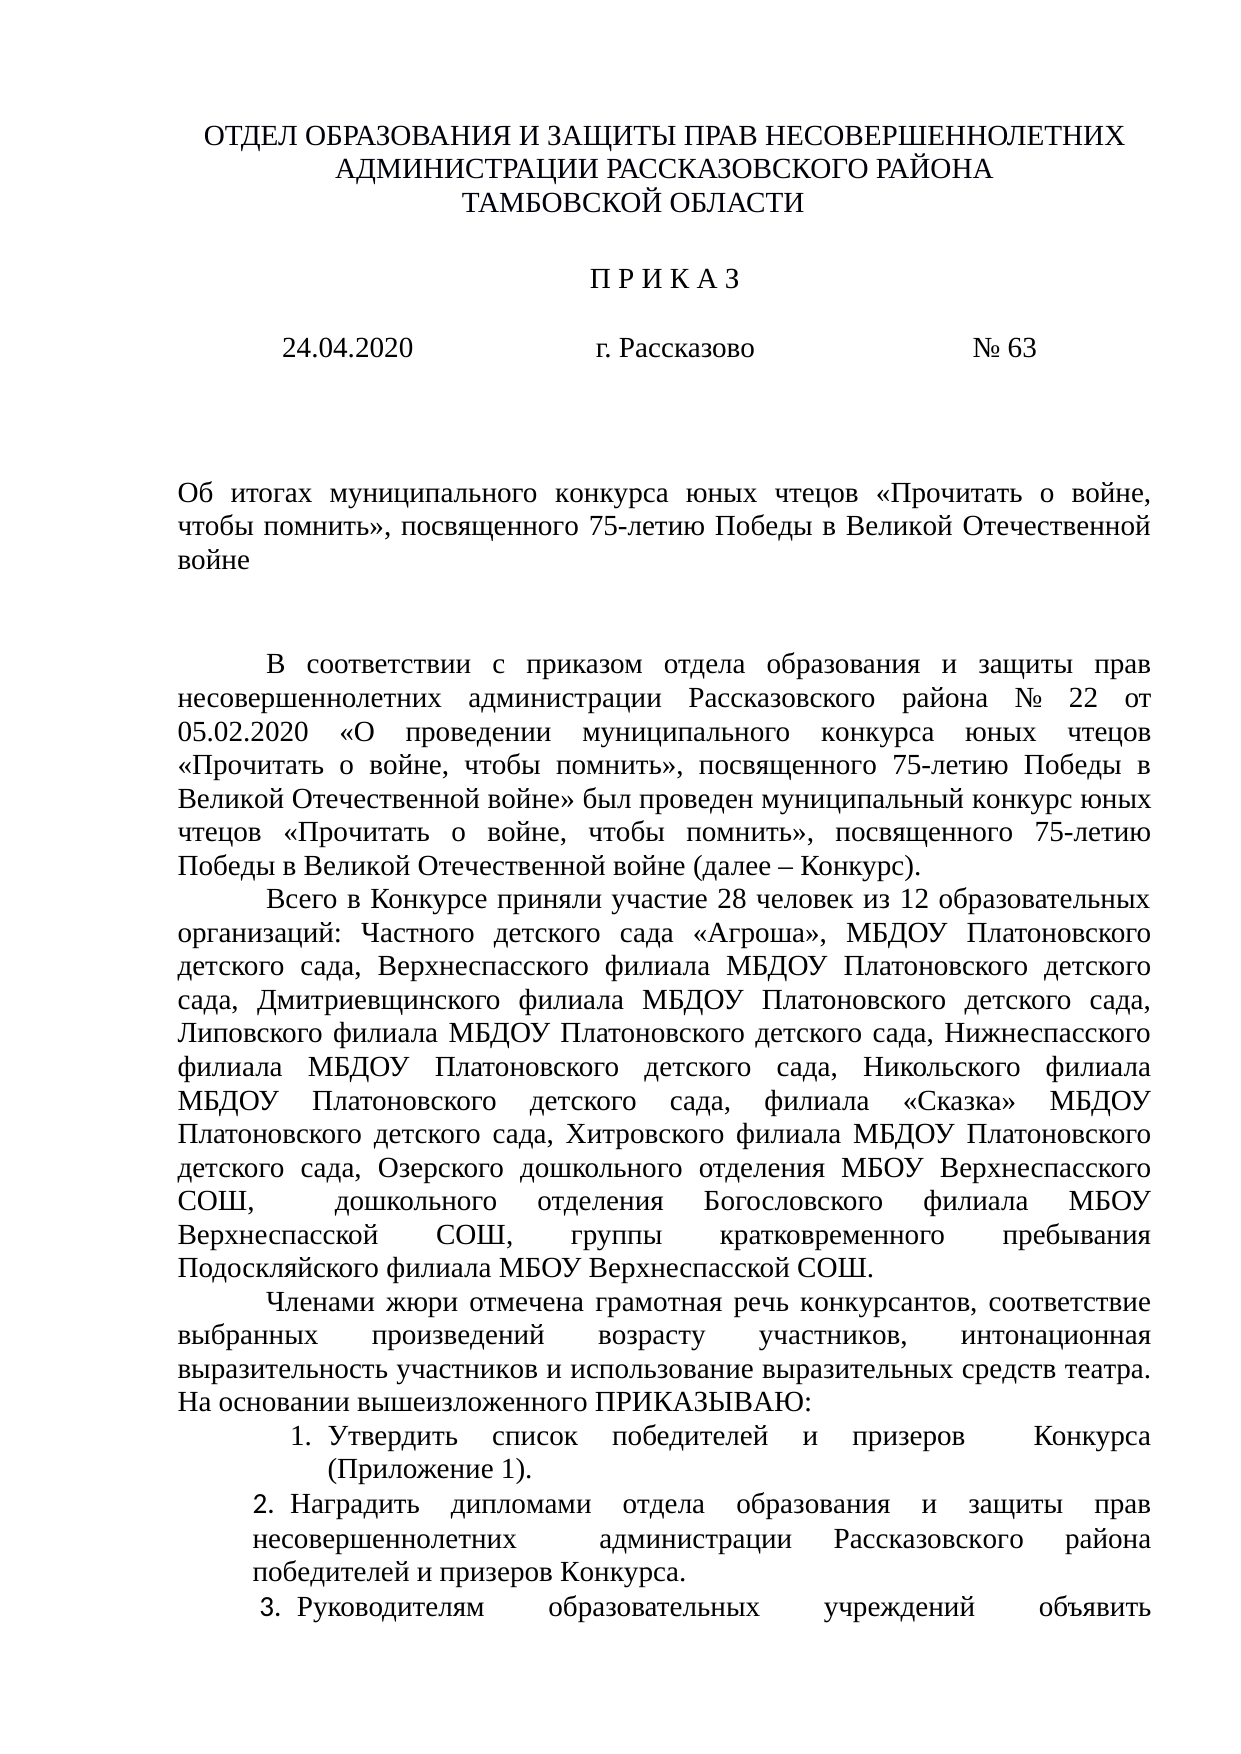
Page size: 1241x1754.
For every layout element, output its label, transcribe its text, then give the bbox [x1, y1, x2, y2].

list Утвердить список победителей и призеров Конкурса (Приложение 1). [290, 1418, 1152, 1485]
text Членами жюри отмечена грамотная речь конкурсантов, соответствие выбранных произведений возрасту участников, интонационная выразительность участников и использование выразительных средств театра. На основании вышеизложенного ПРИКАЗЫВАЮ: [177, 1284, 1152, 1418]
text ТАМБОВСКОЙ ОБЛАСТИ [177, 185, 1152, 219]
text ОТДЕЛ ОБРАЗОВАНИЯ И ЗАЩИТЫ ПРАВ НЕСОВЕРШЕННОЛЕТНИХ [177, 118, 1152, 152]
text Об итогах муниципального конкурса юных чтецов «Прочитать о войне, чтобы помнить», посвященного 75-летию Победы в Великой Отечественной войне [177, 475, 1152, 575]
text П Р И К А З [177, 269, 1152, 294]
list Руководителям образовательных учреждений объявить [215, 1588, 1152, 1623]
list Наградить дипломами отдела образования и защиты прав несовершеннолетних администрации Рассказовского района победителей и призеров Конкурса. [215, 1485, 1152, 1588]
text В соответствии с приказом отдела образования и защиты прав несовершеннолетних администрации Рассказовского района № 22 от 05.02.2020 «О проведении муниципального конкурса юных чтецов «Прочитать о войне, чтобы помнить», посвященного 75-летию Победы в Великой Отечественной войне» был проведен муниципальный конкурс юных чтецов «Прочитать о войне, чтобы помнить», посвященного 75-летию Победы в Великой Отечественной войне (далее – Конкурс). [177, 647, 1152, 881]
text Всего в Конкурсе приняли участие 28 человек из 12 образовательных организаций: Частного детского сада «Агроша», МБДОУ Платоновского детского сада, Верхнеспасского филиала МБДОУ Платоновского детского сада, Дмитриевщинского филиала МБДОУ Платоновского детского сада, Липовского филиала МБДОУ Платоновского детского сада, Нижнеспасского филиала МБДОУ Платоновского детского сада, Никольского филиала МБДОУ Платоновского детского сада, филиала «Сказка» МБДОУ Платоновского детского сада, Хитровского филиала МБДОУ Платоновского детского сада, Озерского дошкольного отделения МБОУ Верхнеспасского СОШ, дошкольного отделения Богословского филиала МБОУ Верхнеспасской СОШ, группы кратковременного пребывания Подоскляйского филиала МБОУ Верхнеспасской СОШ. [177, 881, 1152, 1284]
table_header 24.04.2020 [177, 319, 518, 475]
table_header № 63 [833, 319, 1177, 475]
text АДМИНИСТРАЦИИ РАССКАЗОВСКОГО РАЙОНА [177, 152, 1152, 185]
table_header г. Рассказово [518, 319, 832, 475]
